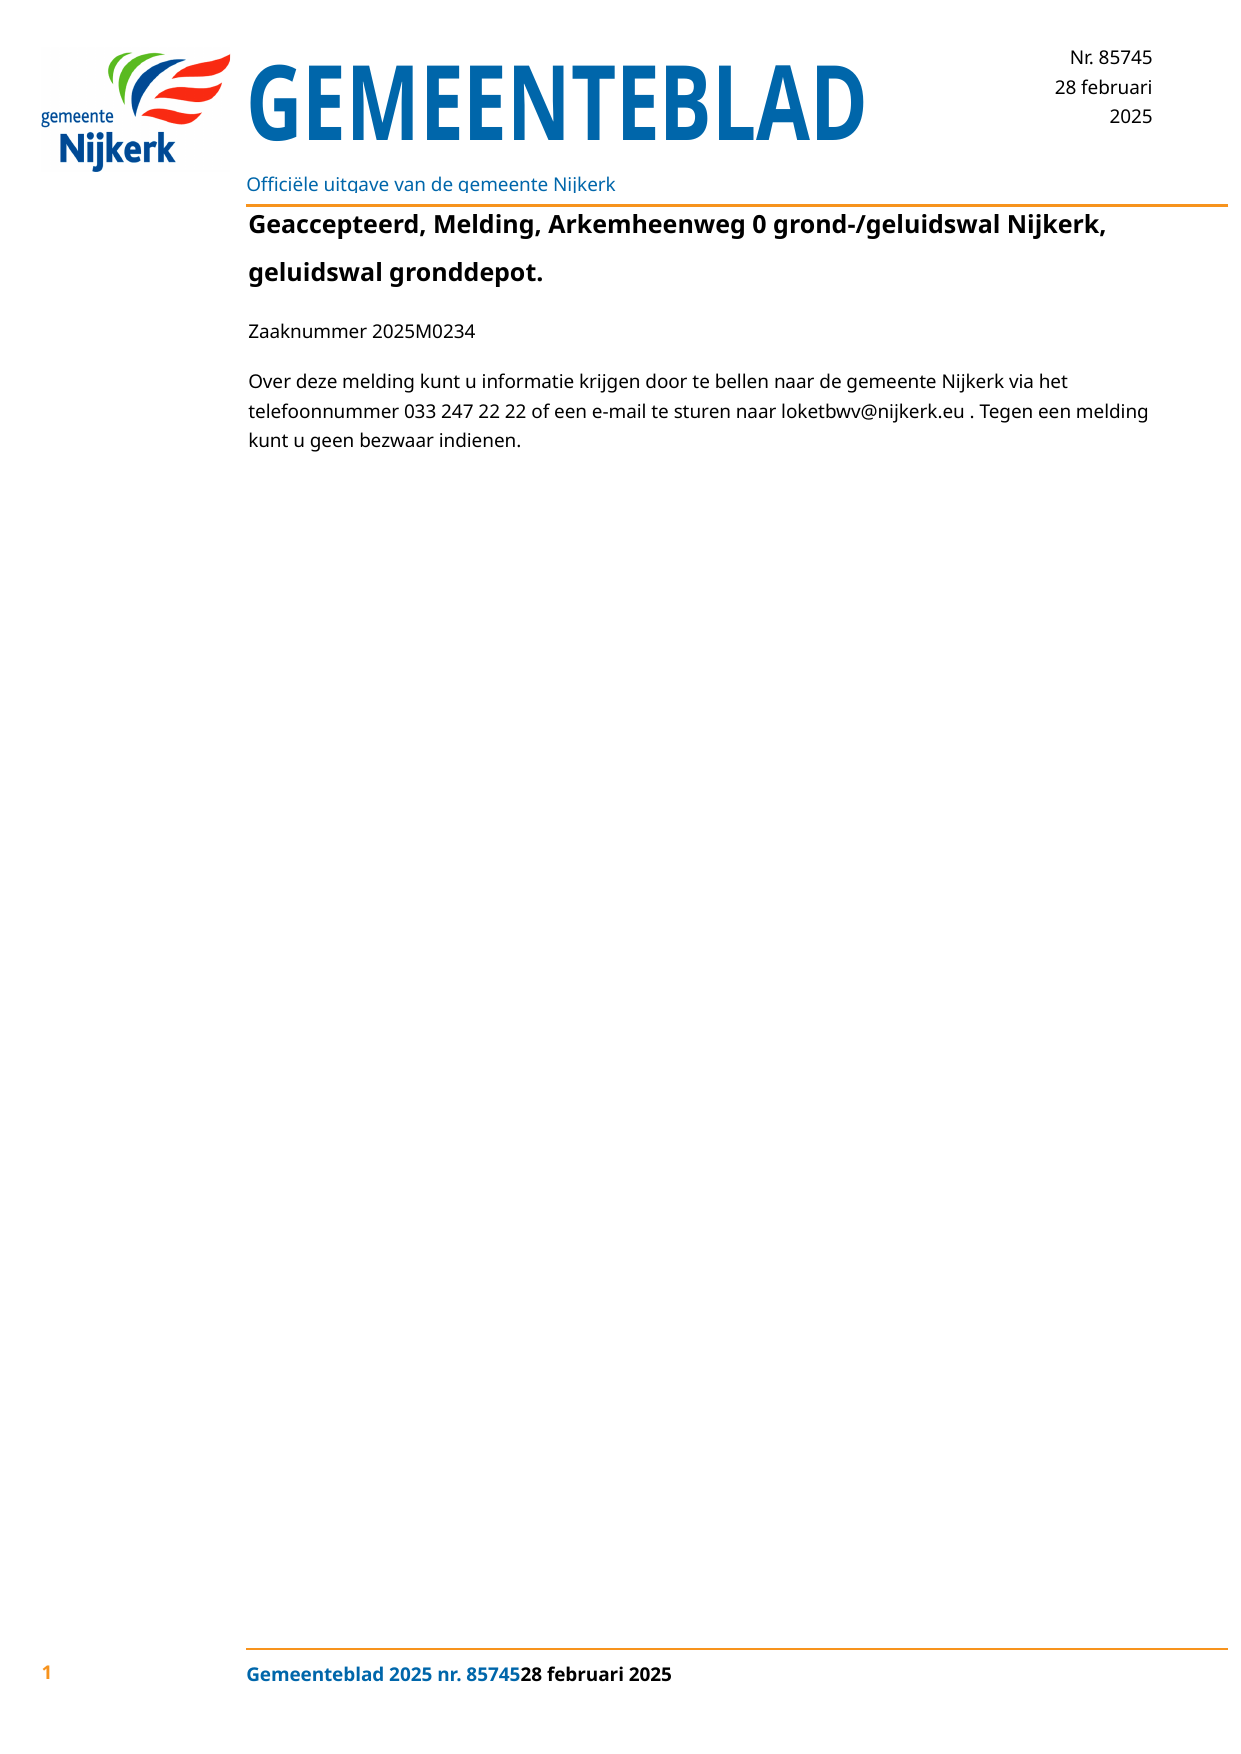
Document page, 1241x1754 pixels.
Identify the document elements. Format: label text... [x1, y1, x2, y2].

text Zaaknummer 2025M0234 [248, 318, 1152, 344]
text Over deze melding kunt u informatie krijgen door te bellen naar de gemeente Nijkerk via het telefoonnummer 033 247 22 22 of een e-mail te sturen naar loketbwv@nijkerk.eu . Tegen een melding kunt u geen bezwaar indienen. [248, 368, 1152, 453]
picture [41, 47, 231, 172]
text Geaccepteerd, Melding, Arkemheenweg 0 grond-/geluidswal Nijkerk, geluidswal gronddepot. [248, 207, 1152, 288]
